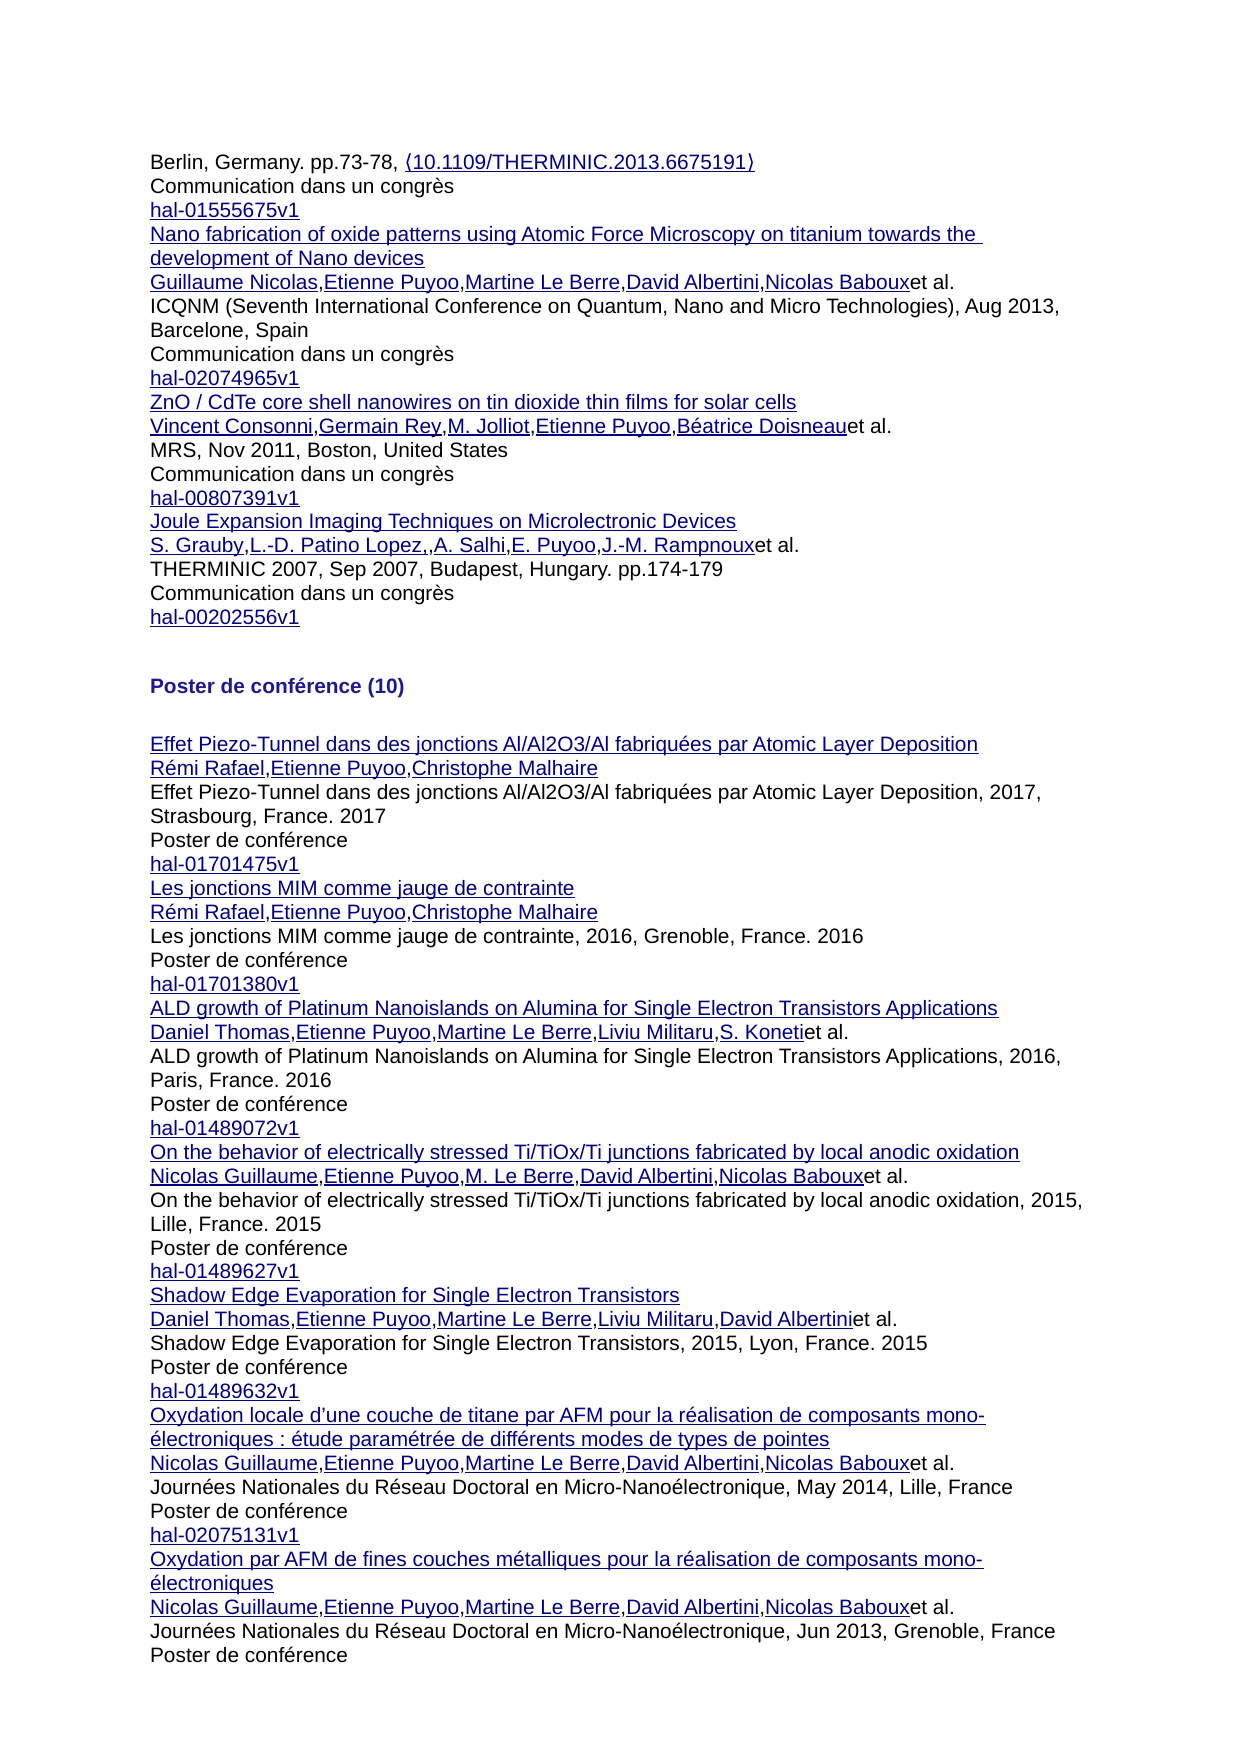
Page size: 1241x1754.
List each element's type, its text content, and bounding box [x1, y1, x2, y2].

table_cell ZnO / CdTe core shell nanowires on tin dioxide thin films for solar cells Vincent Consonni,Germain Rey,M. Jolliot,Etienne Puyoo,Béatrice Doisneauet al. MRS, Nov 2011, Boston, United States Communication dans un congrès hal-00807391v1 [150, 390, 1090, 509]
table_cell Effect of Nanostructuration on the Thermal Conductivity of Thermoelectric Materials Stéphane Grauby,E. Puyoo,M. M. Rojo,M. Martin-Gonzalez,W. Claeyset al. 19th International Workshop on Thermal Investigations of ICs and Systems (THERMINIC), Sep 2013, Berlin, Germany. pp.73-78, ⟨10.1109/THERMINIC.2013.6675191⟩ Communication dans un congrès hal-01555675v1 [150, 150, 1090, 222]
table_cell Nano fabrication of oxide patterns using Atomic Force Microscopy on titanium towards the development of Nano devices Guillaume Nicolas,Etienne Puyoo,Martine Le Berre,David Albertini,Nicolas Babouxet al. ICQNM (Seventh International Conference on Quantum, Nano and Micro Technologies), Aug 2013, Barcelone, Spain Communication dans un congrès hal-02074965v1 [150, 222, 1090, 389]
subtitle Poster de conférence (10) [150, 674, 1090, 698]
table_header Effet Piezo-Tunnel dans des jonctions Al/Al2O3/Al fabriquées par Atomic Layer Deposition Rémi Rafael,Etienne Puyoo,Christophe Malhaire Effet Piezo-Tunnel dans des jonctions Al/Al2O3/Al fabriquées par Atomic Layer Deposition, 2017, Strasbourg, France. 2017 Poster de conférence hal-01701475v1 [150, 732, 1090, 876]
table_cell Oxydation locale d’une couche de titane par AFM pour la réalisation de composants mono-électroniques : étude paramétrée de différents modes de types de pointes Nicolas Guillaume,Etienne Puyoo,Martine Le Berre,David Albertini,Nicolas Babouxet al. Journées Nationales du Réseau Doctoral en Micro-Nanoélectronique, May 2014, Lille, France Poster de conférence hal-02075131v1 [150, 1403, 1090, 1547]
table_cell ALD growth of Platinum Nanoislands on Alumina for Single Electron Transistors Applications Daniel Thomas,Etienne Puyoo,Martine Le Berre,Liviu Militaru,S. Konetiet al. ALD growth of Platinum Nanoislands on Alumina for Single Electron Transistors Applications, 2016, Paris, France. 2016 Poster de conférence hal-01489072v1 [150, 996, 1090, 1139]
table_cell Joule Expansion Imaging Techniques on Microlectronic Devices S. Grauby,L.-D. Patino Lopez,,A. Salhi,E. Puyoo,J.-M. Rampnouxet al. THERMINIC 2007, Sep 2007, Budapest, Hungary. pp.174-179 Communication dans un congrès hal-00202556v1 [150, 509, 1090, 629]
table_cell Shadow Edge Evaporation for Single Electron Transistors Daniel Thomas,Etienne Puyoo,Martine Le Berre,Liviu Militaru,David Albertiniet al. Shadow Edge Evaporation for Single Electron Transistors, 2015, Lyon, France. 2015 Poster de conférence hal-01489632v1 [150, 1283, 1090, 1403]
table_cell Oxydation par AFM de fines couches métalliques pour la réalisation de composants mono-électroniques Nicolas Guillaume,Etienne Puyoo,Martine Le Berre,David Albertini,Nicolas Babouxet al. Journées Nationales du Réseau Doctoral en Micro-Nanoélectronique, Jun 2013, Grenoble, France Poster de conférence [150, 1547, 1090, 1667]
table_cell On the behavior of electrically stressed Ti/TiOx/Ti junctions fabricated by local anodic oxidation Nicolas Guillaume,Etienne Puyoo,M. Le Berre,David Albertini,Nicolas Babouxet al. On the behavior of electrically stressed Ti/TiOx/Ti junctions fabricated by local anodic oxidation, 2015, Lille, France. 2015 Poster de conférence hal-01489627v1 [150, 1140, 1090, 1283]
table_cell Les jonctions MIM comme jauge de contrainte Rémi Rafael,Etienne Puyoo,Christophe Malhaire Les jonctions MIM comme jauge de contrainte, 2016, Grenoble, France. 2016 Poster de conférence hal-01701380v1 [150, 876, 1090, 996]
